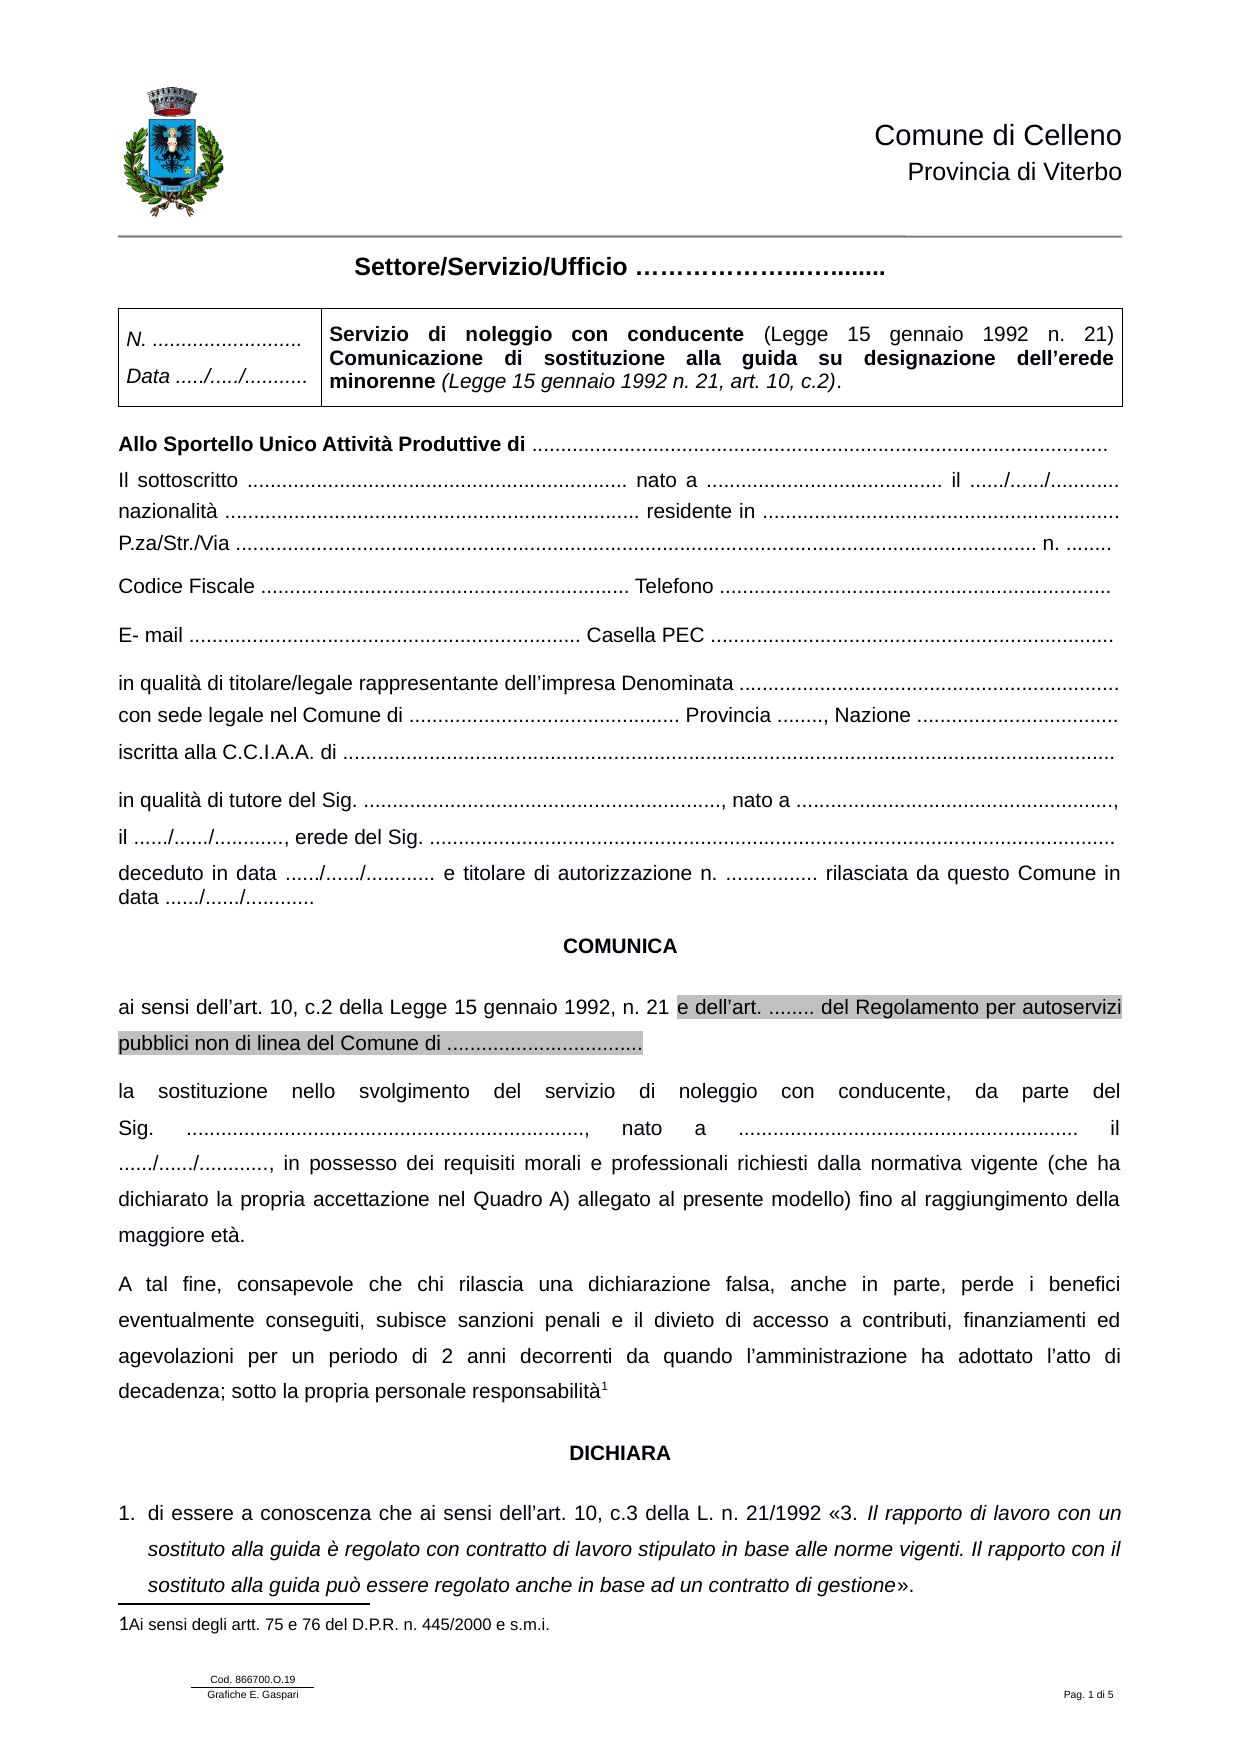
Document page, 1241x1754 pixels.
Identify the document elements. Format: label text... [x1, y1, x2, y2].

text COMUNICA [118, 934, 1122, 958]
text in qualità di tutore del Sig. .............................................................., nato a ......................................................., [118, 788, 1122, 812]
text Ai sensi degli artt. 75 e 76 del D.P.R. n. 445/2000 e s.m.i. [118, 1610, 1122, 1636]
text Comune di Celleno [224, 118, 1122, 152]
text deceduto in data ....../....../............ e titolare di autorizzazione n. ................ rilasciata da questo Comune in data ....../....../............ [118, 861, 1122, 909]
text E- mail .................................................................... Casella PEC ...................................................................... [118, 623, 1122, 647]
text ai sensi dell’art. 10, c.2 della Legge 15 gennaio 1992, n. 21 e dell’art. ........ del Regolamento per autoservizi pubblici non di linea del Comune di .................................. [118, 995, 1122, 1055]
text Provincia di Viterbo [224, 157, 1122, 185]
table_header N. .......................... Data ...../...../........... [119, 309, 321, 406]
text Allo Sportello Unico Attività Produttive di .................................................................................................... [118, 432, 1122, 456]
table_header Servizio di noleggio con conducente (Legge 15 gennaio 1992 n. 21) Comunicazione di sostituzione alla guida su designazione dell’erede minorenne (Legge 15 gennaio 1992 n. 21, art. 10, c.2). [322, 309, 1122, 406]
text iscritta alla C.C.I.A.A. di ...................................................................................................................................... [118, 740, 1122, 764]
text Settore/Servizio/Ufficio ………………...…........ [118, 252, 1122, 281]
text in qualità di titolare/legale rappresentante dell’impresa Denominata .................................................................. [118, 671, 1122, 695]
text la sostituzione nello svolgimento del servizio di noleggio con conducente, da parte del Sig. ....................................................................., nato a ........................................................... il ....../....../............, in possesso dei requisiti morali e professionali richiesti dalla normativa vigente (che ha dichiarato la propria accettazione nel Quadro A) allegato al presente modello) fino al raggiungimento della maggiore età. [118, 1079, 1122, 1247]
text Codice Fiscale ................................................................ Telefono .................................................................... [118, 574, 1122, 598]
text Il sottoscritto .................................................................. nato a ......................................... il ....../....../............ nazionalità ........................................................................ residente in .............................................................. P.za/Str./Via ........................................................................................................................................... n. ........ [118, 468, 1122, 554]
text con sede legale nel Comune di ............................................... Provincia ........, Nazione ................................... [118, 703, 1122, 727]
text il ....../....../............, erede del Sig. ....................................................................................................................... [118, 825, 1122, 849]
picture [122, 87, 224, 219]
subtitle DICHIARA [118, 1440, 1122, 1464]
text A tal fine, consapevole che chi rilascia una dichiarazione falsa, anche in parte, perde i benefici eventualmente conseguiti, subisce sanzioni penali e il divieto di accesso a contributi, finanziamenti ed agevolazioni per un periodo di 2 anni decorrenti da quando l’amministrazione ha adottato l’atto di decadenza; sotto la propria personale responsabilità [118, 1272, 1122, 1403]
list di essere a conoscenza che ai sensi dell’art. 10, c.3 della L. n. 21/1992 «3. Il rapporto di lavoro con un sostituto alla guida è regolato con contratto di lavoro stipulato in base alle norme vigenti. Il rapporto con il sostituto alla guida può essere regolato anche in base ad un contratto di gestione». [118, 1501, 1122, 1597]
